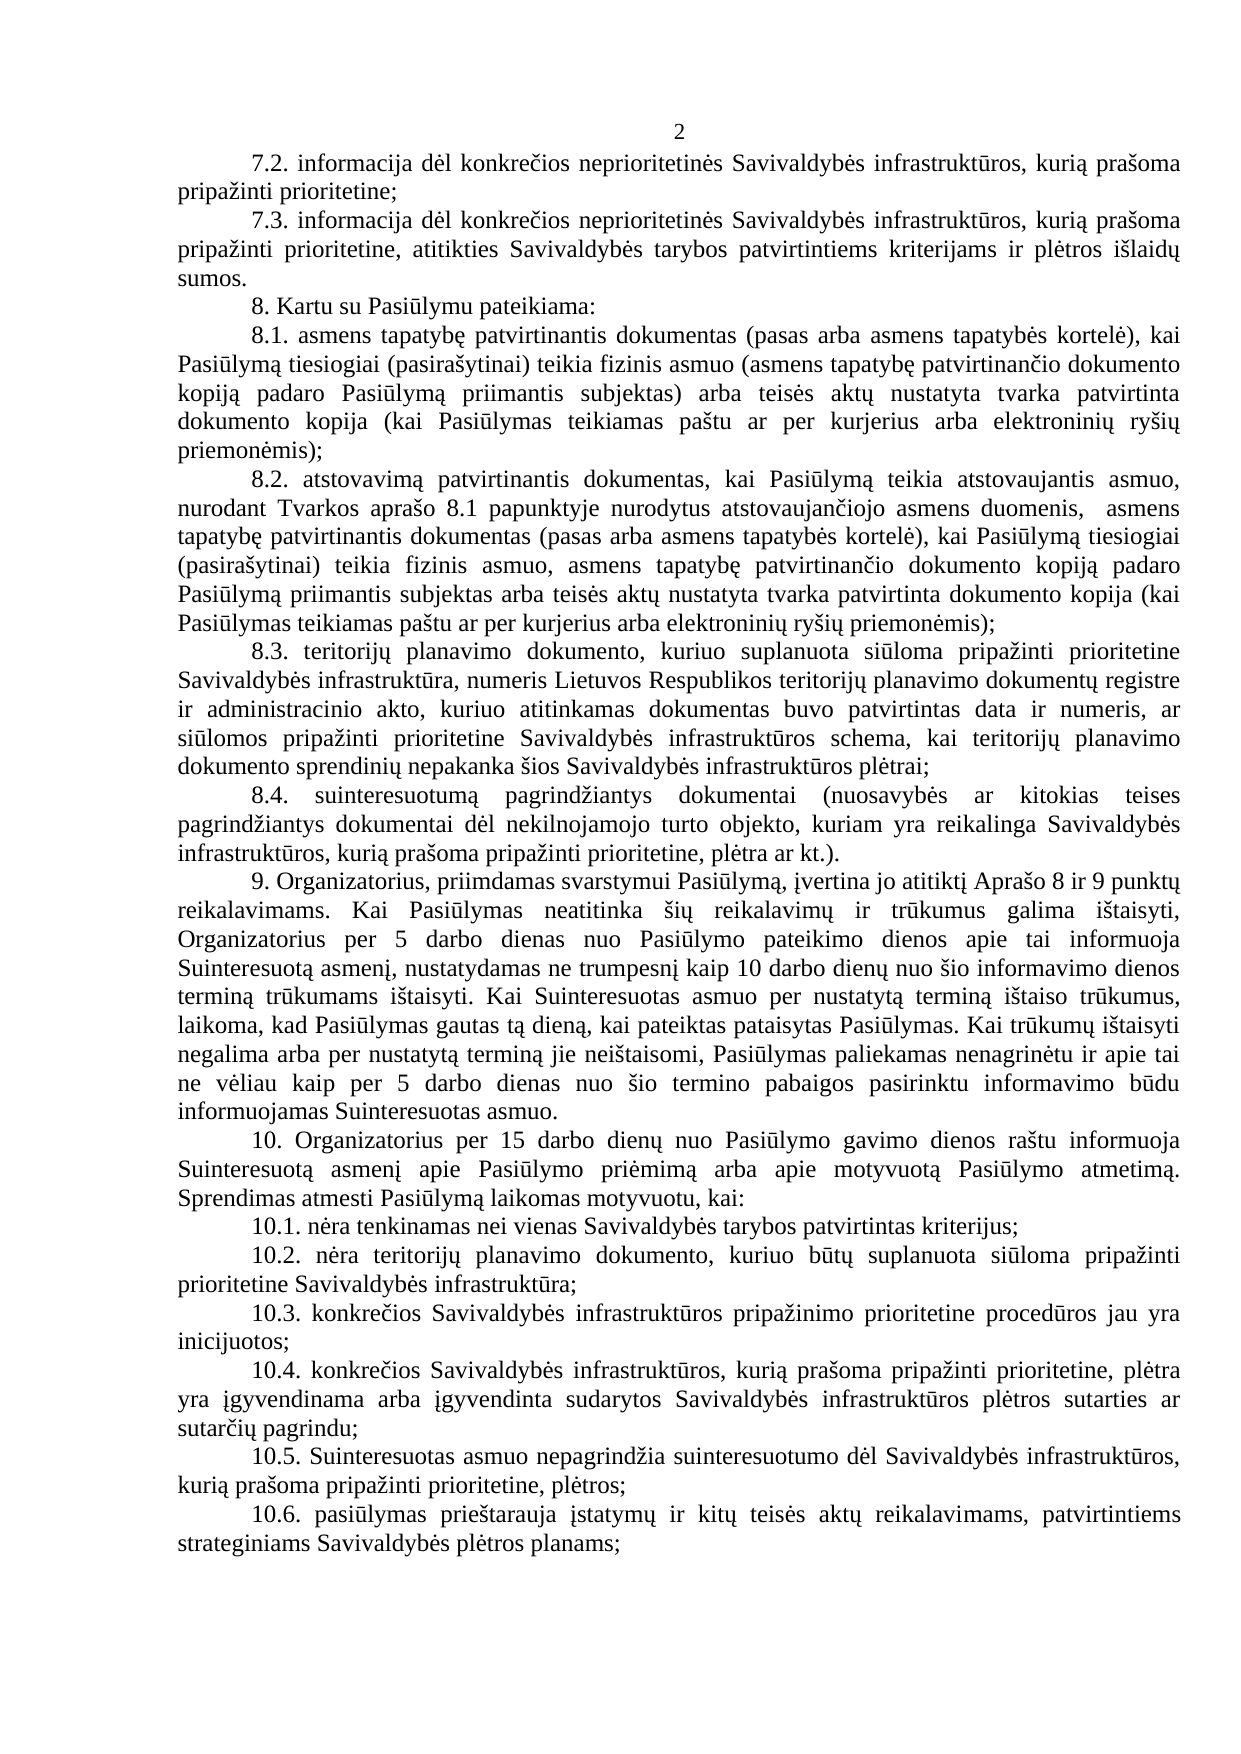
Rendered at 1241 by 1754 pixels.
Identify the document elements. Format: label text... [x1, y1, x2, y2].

text 7.3. informacija dėl konkrečios neprioritetinės Savivaldybės infrastruktūros, kurią prašoma pripažinti prioritetine, atitikties Savivaldybės tarybos patvirtintiems kriterijams ir plėtros išlaidų sumos. [177, 205, 1181, 291]
text 8. Kartu su Pasiūlymu pateikiama: [177, 291, 1181, 320]
text 8.2. atstovavimą patvirtinantis dokumentas, kai Pasiūlymą teikia atstovaujantis asmuo, nurodant Tvarkos aprašo 8.1 papunktyje nurodytus atstovaujančiojo asmens duomenis, asmens tapatybę patvirtinantis dokumentas (pasas arba asmens tapatybės kortelė), kai Pasiūlymą tiesiogiai (pasirašytinai) teikia fizinis asmuo, asmens tapatybę patvirtinančio dokumento kopiją padaro Pasiūlymą priimantis subjektas arba teisės aktų nustatyta tvarka patvirtinta dokumento kopija (kai Pasiūlymas teikiamas paštu ar per kurjerius arba elektroninių ryšių priemonėmis); [177, 464, 1181, 636]
text 10.6. pasiūlymas prieštarauja įstatymų ir kitų teisės aktų reikalavimams, patvirtintiems strateginiams Savivaldybės plėtros planams; [177, 1499, 1181, 1556]
text 8.4. suinteresuotumą pagrindžiantys dokumentai (nuosavybės ar kitokias teises pagrindžiantys dokumentai dėl nekilnojamojo turto objekto, kuriam yra reikalinga Savivaldybės infrastruktūros, kurią prašoma pripažinti prioritetine, plėtra ar kt.). [177, 780, 1181, 866]
text 9. Organizatorius, priimdamas svarstymui Pasiūlymą, įvertina jo atitiktį Aprašo 8 ir 9 punktų reikalavimams. Kai Pasiūlymas neatitinka šių reikalavimų ir trūkumus galima ištaisyti, Organizatorius per 5 darbo dienas nuo Pasiūlymo pateikimo dienos apie tai informuoja Suinteresuotą asmenį, nustatydamas ne trumpesnį kaip 10 darbo dienų nuo šio informavimo dienos terminą trūkumams ištaisyti. Kai Suinteresuotas asmuo per nustatytą terminą ištaiso trūkumus, laikoma, kad Pasiūlymas gautas tą dieną, kai pateiktas pataisytas Pasiūlymas. Kai trūkumų ištaisyti negalima arba per nustatytą terminą jie neištaisomi, Pasiūlymas paliekamas nenagrinėtu ir apie tai ne vėliau kaip per 5 darbo dienas nuo šio termino pabaigos pasirinktu informavimo būdu informuojamas Suinteresuotas asmuo. [177, 866, 1181, 1125]
text 10.2. nėra teritorijų planavimo dokumento, kuriuo būtų suplanuota siūloma pripažinti prioritetine Savivaldybės infrastruktūra; [177, 1240, 1181, 1298]
text 8.1. asmens tapatybę patvirtinantis dokumentas (pasas arba asmens tapatybės kortelė), kai Pasiūlymą tiesiogiai (pasirašytinai) teikia fizinis asmuo (asmens tapatybę patvirtinančio dokumento kopiją padaro Pasiūlymą priimantis subjektas) arba teisės aktų nustatyta tvarka patvirtinta dokumento kopija (kai Pasiūlymas teikiamas paštu ar per kurjerius arba elektroninių ryšių priemonėmis); [177, 320, 1181, 464]
text 7.2. informacija dėl konkrečios neprioritetinės Savivaldybės infrastruktūros, kurią prašoma pripažinti prioritetine; [177, 148, 1181, 205]
text 8.3. teritorijų planavimo dokumento, kuriuo suplanuota siūloma pripažinti prioritetine Savivaldybės infrastruktūra, numeris Lietuvos Respublikos teritorijų planavimo dokumentų registre ir administracinio akto, kuriuo atitinkamas dokumentas buvo patvirtintas data ir numeris, ar siūlomos pripažinti prioritetine Savivaldybės infrastruktūros schema, kai teritorijų planavimo dokumento sprendinių nepakanka šios Savivaldybės infrastruktūros plėtrai; [177, 636, 1181, 780]
text 10. Organizatorius per 15 darbo dienų nuo Pasiūlymo gavimo dienos raštu informuoja Suinteresuotą asmenį apie Pasiūlymo priėmimą arba apie motyvuotą Pasiūlymo atmetimą. Sprendimas atmesti Pasiūlymą laikomas motyvuotu, kai: [177, 1125, 1181, 1211]
text 10.1. nėra tenkinamas nei vienas Savivaldybės tarybos patvirtintas kriterijus; [177, 1211, 1181, 1240]
text 10.3. konkrečios Savivaldybės infrastruktūros pripažinimo prioritetine procedūros jau yra inicijuotos; [177, 1298, 1181, 1355]
text 10.5. Suinteresuotas asmuo nepagrindžia suinteresuotumo dėl Savivaldybės infrastruktūros, kurią prašoma pripažinti prioritetine, plėtros; [177, 1441, 1181, 1499]
text 10.4. konkrečios Savivaldybės infrastruktūros, kurią prašoma pripažinti prioritetine, plėtra yra įgyvendinama arba įgyvendinta sudarytos Savivaldybės infrastruktūros plėtros sutarties ar sutarčių pagrindu; [177, 1355, 1181, 1441]
